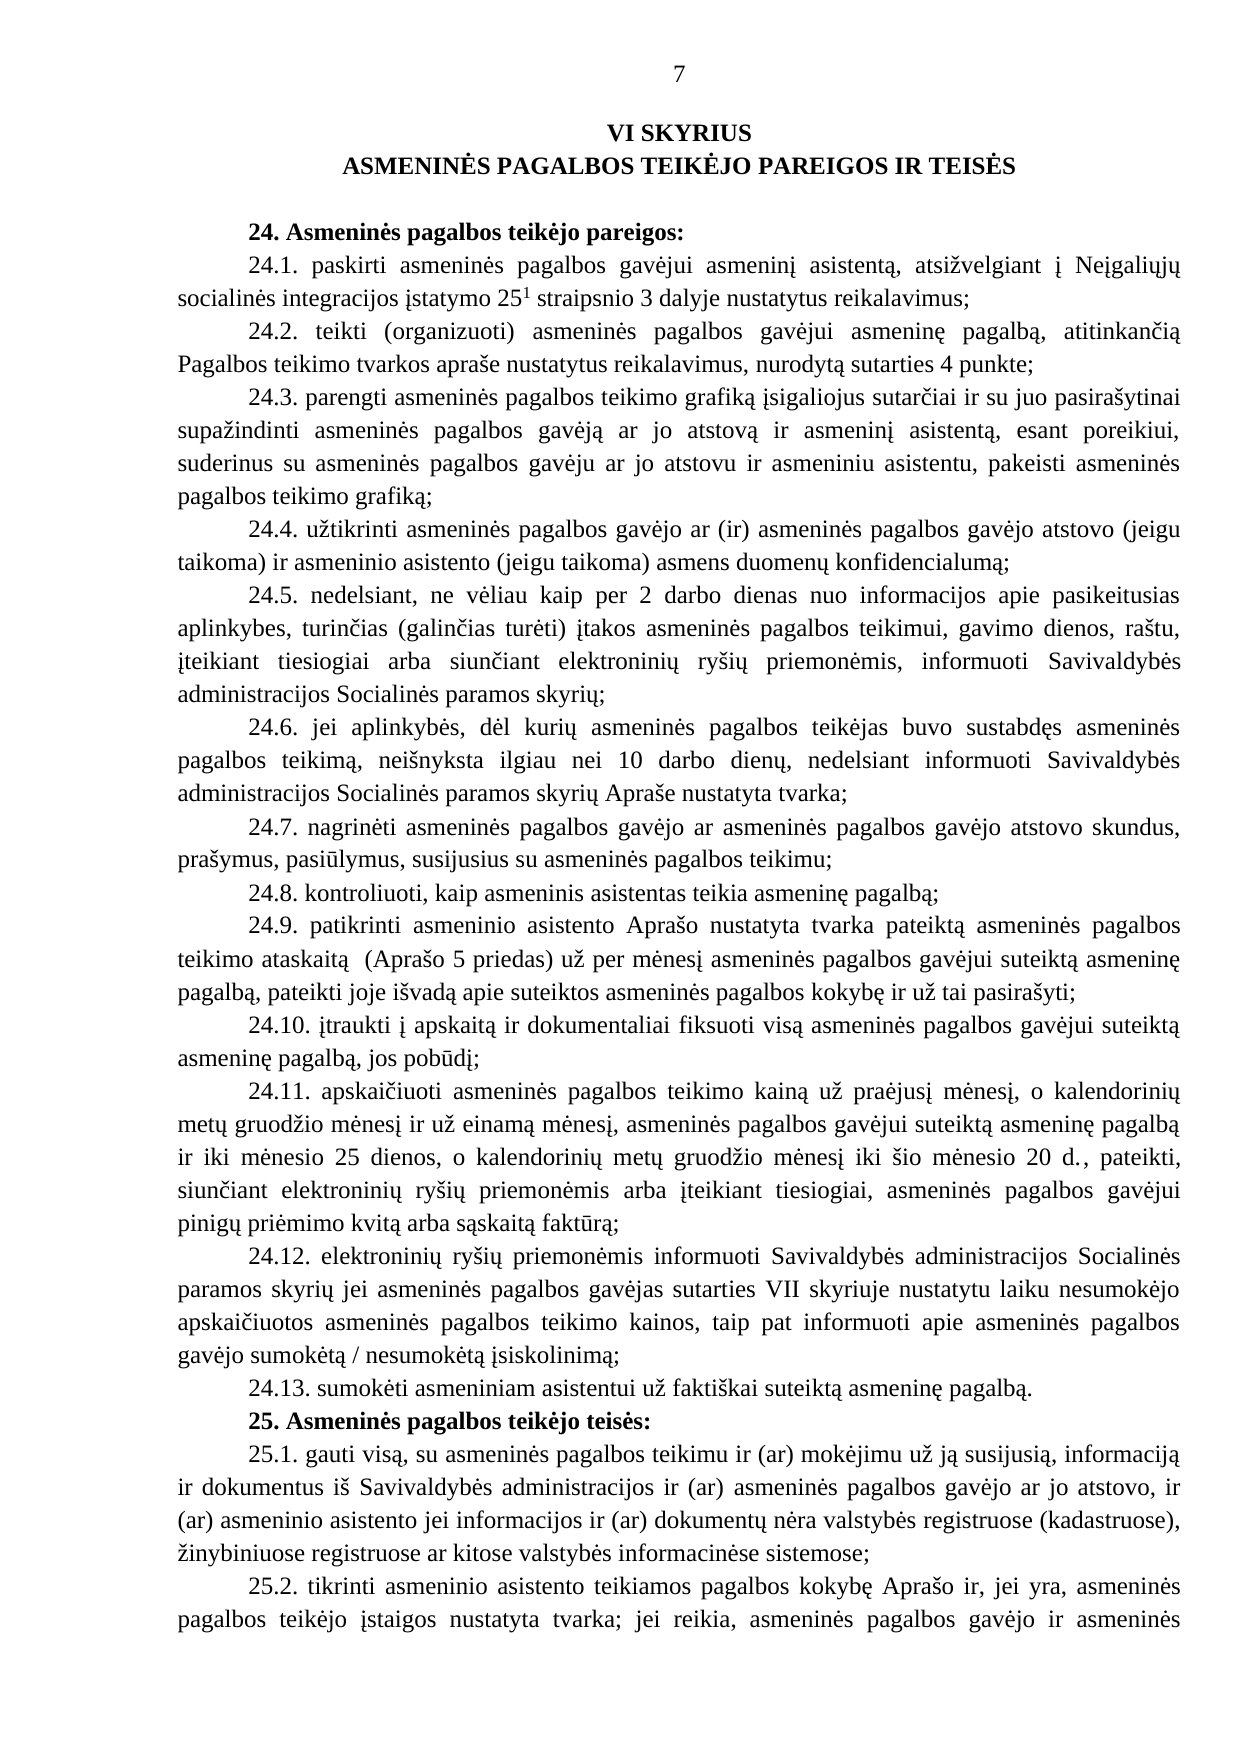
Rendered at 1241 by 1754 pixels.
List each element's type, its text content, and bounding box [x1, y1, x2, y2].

text ASMENINĖS PAGALBOS TEIKĖJO PAREIGOS IR TEISĖS [177, 151, 1181, 180]
text 24.4. užtikrinti asmeninės pagalbos gavėjo ar (ir) asmeninės pagalbos gavėjo atstovo (jeigu taikoma) ir asmeninio asistento (jeigu taikoma) asmens duomenų konfidencialumą; [177, 514, 1181, 576]
text 25.2. tikrinti asmeninio asistento teikiamos pagalbos kokybę Aprašo ir, jei yra, asmeninės pagalbos teikėjo įstaigos nustatyta tvarka; jei reikia, asmeninės pagalbos gavėjo ir asmeninės [177, 1571, 1181, 1633]
text 24.11. apskaičiuoti asmeninės pagalbos teikimo kainą už praėjusį mėnesį, o kalendorinių metų gruodžio mėnesį ir už einamą mėnesį, asmeninės pagalbos gavėjui suteiktą asmeninę pagalbą ir iki mėnesio 25 dienos, o kalendorinių metų gruodžio mėnesį iki šio mėnesio 20 d., pateikti, siunčiant elektroninių ryšių priemonėmis arba įteikiant tiesiogiai, asmeninės pagalbos gavėjui pinigų priėmimo kvitą arba sąskaitą faktūrą; [177, 1076, 1181, 1237]
text 24.9. patikrinti asmeninio asistento Aprašo nustatyta tvarka pateiktą asmeninės pagalbos teikimo ataskaitą (Aprašo 5 priedas) už per mėnesį asmeninės pagalbos gavėjui suteiktą asmeninę pagalbą, pateikti joje išvadą apie suteiktos asmeninės pagalbos kokybę ir už tai pasirašyti; [177, 911, 1181, 1005]
text 24. Asmeninės pagalbos teikėjo pareigos: [177, 217, 1181, 246]
text 24.2. teikti (organizuoti) asmeninės pagalbos gavėjui asmeninę pagalbą, atitinkančią Pagalbos teikimo tvarkos apraše nustatytus reikalavimus, nurodytą sutarties 4 punkte; [177, 316, 1181, 378]
text 24.13. sumokėti asmeniniam asistentui už faktiškai suteiktą asmeninę pagalbą. [177, 1373, 1181, 1402]
text 25.1. gauti visą, su asmeninės pagalbos teikimu ir (ar) mokėjimu už ją susijusią, informaciją ir dokumentus iš Savivaldybės administracijos ir (ar) asmeninės pagalbos gavėjo ar jo atstovo, ir (ar) asmeninio asistento jei informacijos ir (ar) dokumentų nėra valstybės registruose (kadastruose), žinybiniuose registruose ar kitose valstybės informacinėse sistemose; [177, 1439, 1181, 1567]
text 24.10. įtraukti į apskaitą ir dokumentaliai fiksuoti visą asmeninės pagalbos gavėjui suteiktą asmeninę pagalbą, jos pobūdį; [177, 1010, 1181, 1071]
text 24.6. jei aplinkybės, dėl kurių asmeninės pagalbos teikėjas buvo sustabdęs asmeninės pagalbos teikimą, neišnyksta ilgiau nei 10 darbo dienų, nedelsiant informuoti Savivaldybės administracijos Socialinės paramos skyrių Apraše nustatyta tvarka; [177, 712, 1181, 807]
text 25. Asmeninės pagalbos teikėjo teisės: [177, 1406, 1181, 1435]
text 24.3. parengti asmeninės pagalbos teikimo grafiką įsigaliojus sutarčiai ir su juo pasirašytinai supažindinti asmeninės pagalbos gavėją ar jo atstovą ir asmeninį asistentą, esant poreikiui, suderinus su asmeninės pagalbos gavėju ar jo atstovu ir asmeniniu asistentu, pakeisti asmeninės pagalbos teikimo grafiką; [177, 382, 1181, 510]
text 24.12. elektroninių ryšių priemonėmis informuoti Savivaldybės administracijos Socialinės paramos skyrių jei asmeninės pagalbos gavėjas sutarties VII skyriuje nustatytu laiku nesumokėjo apskaičiuotos asmeninės pagalbos teikimo kainos, taip pat informuoti apie asmeninės pagalbos gavėjo sumokėtą / nesumokėtą įsiskolinimą; [177, 1241, 1181, 1369]
text 24.5. nedelsiant, ne vėliau kaip per 2 darbo dienas nuo informacijos apie pasikeitusias aplinkybes, turinčias (galinčias turėti) įtakos asmeninės pagalbos teikimui, gavimo dienos, raštu, įteikiant tiesiogiai arba siunčiant elektroninių ryšių priemonėmis, informuoti Savivaldybės administracijos Socialinės paramos skyrių; [177, 580, 1181, 708]
text 24.7. nagrinėti asmeninės pagalbos gavėjo ar asmeninės pagalbos gavėjo atstovo skundus, prašymus, pasiūlymus, susijusius su asmeninės pagalbos teikimu; [177, 812, 1181, 873]
text 24.8. kontroliuoti, kaip asmeninis asistentas teikia asmeninę pagalbą; [177, 878, 1181, 906]
text 24.1. paskirti asmeninės pagalbos gavėjui asmeninį asistentą, atsižvelgiant į Neįgaliųjų socialinės integracijos įstatymo 251 straipsnio 3 dalyje nustatytus reikalavimus; [177, 250, 1181, 312]
text VI SKYRIUS [177, 118, 1181, 147]
